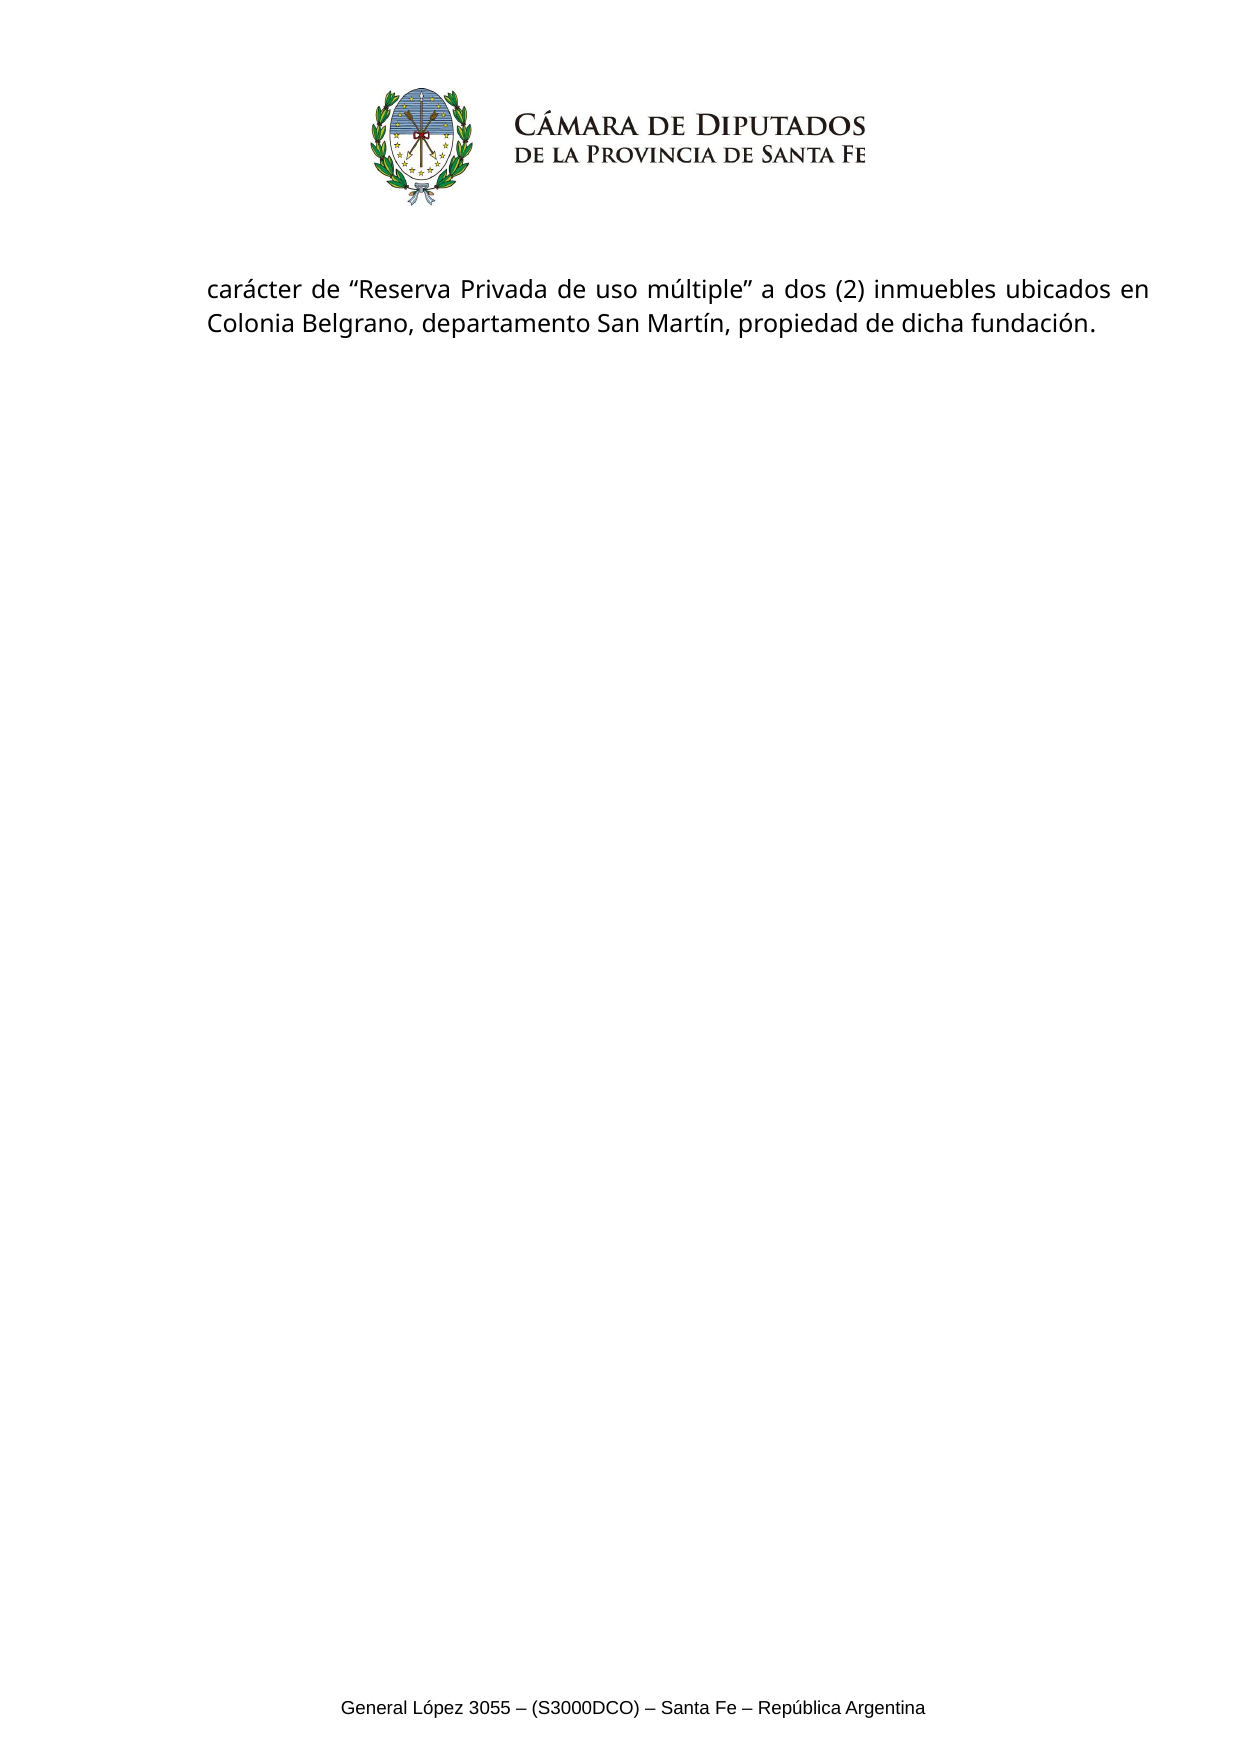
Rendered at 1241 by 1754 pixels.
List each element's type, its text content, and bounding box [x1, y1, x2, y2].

text carácter de “Reserva Privada de uso múltiple” a dos (2) inmuebles ubicados en Colonia Belgrano, departamento San Martín, propiedad de dicha fundación. [207, 272, 1152, 340]
picture [370, 88, 866, 210]
